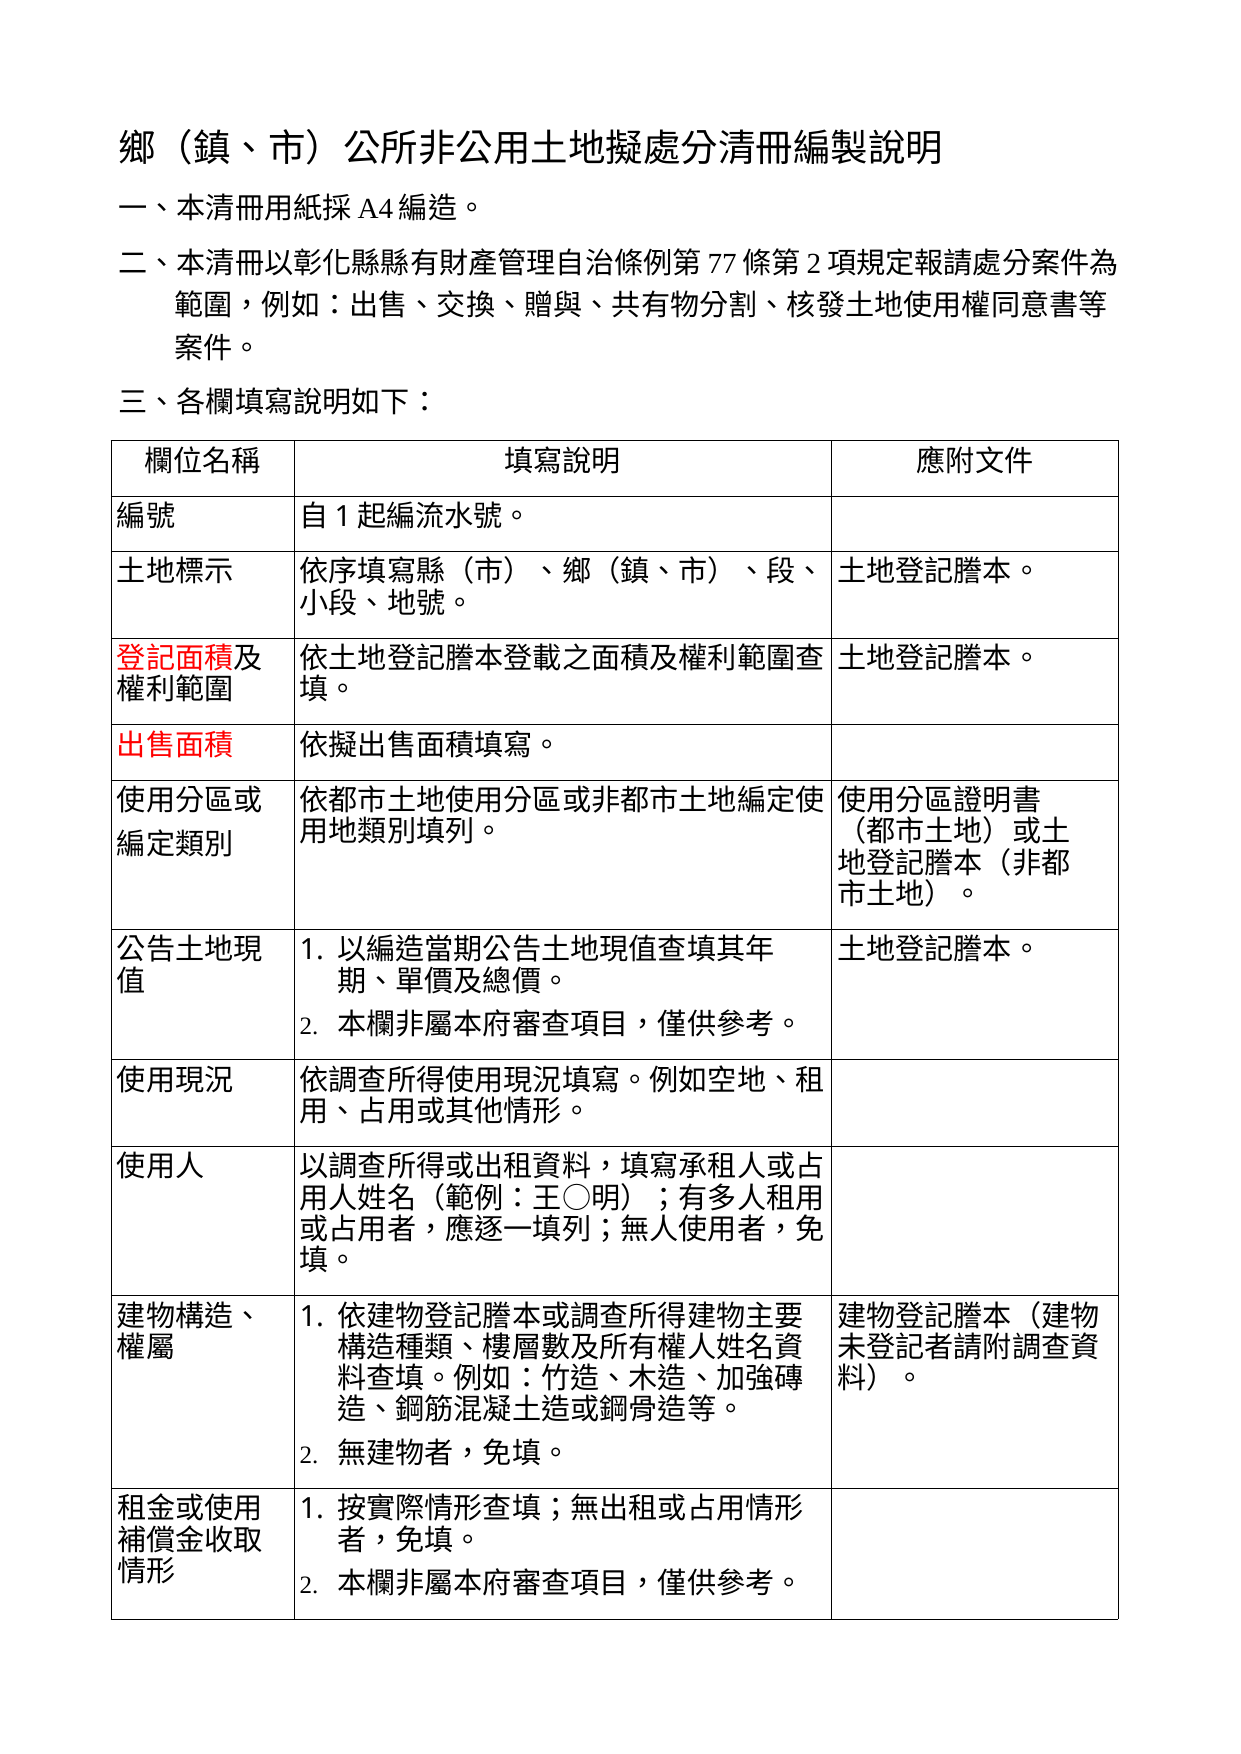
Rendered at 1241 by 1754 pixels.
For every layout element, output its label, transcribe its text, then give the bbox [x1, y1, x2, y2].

text 二、本清冊以彰化縣縣有財產管理自治條例第77條第2項規定報請處分案件為範圍，例如：出售、交換、贈與、共有物分割、核發土地使用權同意書等案件。 [118, 240, 1122, 367]
table_cell 使用現況 [112, 1060, 294, 1146]
text 三、各欄填寫說明如下： [118, 379, 1122, 421]
table_cell [832, 725, 1118, 780]
table_cell 依序填寫縣（市）、鄉（鎮、市）、段、小段、地號。 [295, 552, 831, 638]
table_cell 依土地登記謄本登載之面積及權利範圍查填。 [295, 639, 831, 724]
table_cell 自1起編流水號。 [295, 497, 831, 551]
table_cell 使用分區或 編定類別 [112, 781, 294, 929]
text 一、本清冊用紙採A4編造。 [118, 185, 1122, 227]
table_cell 出售面積 [112, 725, 294, 780]
table_cell 以調查所得或出租資料，填寫承租人或占用人姓名（範例：王○明）；有多人租用或占用者，應逐一填列；無人使用者，免填。 [295, 1147, 831, 1295]
table_cell 土地登記謄本。 [832, 930, 1118, 1059]
table_cell 使用人 [112, 1147, 294, 1295]
table_cell 依建物登記謄本或調查所得建物主要構造種類、樓層數及所有權人姓名資料查填。例如：竹造、木造、加強磚造、鋼筋混凝土造或鋼骨造等。 無建物者，免填。 [295, 1296, 831, 1488]
table_cell 土地登記謄本。 [832, 552, 1118, 638]
table_cell 建物構造、權屬 [112, 1296, 294, 1488]
table_cell 按實際情形查填；無出租或占用情形者，免填。 本欄非屬本府審查項目，僅供參考。 [295, 1489, 831, 1618]
table_cell 使用分區證明書（都市土地）或土地登記謄本（非都市土地）。 [832, 781, 1118, 929]
table_cell [832, 1060, 1118, 1146]
table_cell 土地登記謄本。 [832, 639, 1118, 724]
table_cell 依調查所得使用現況填寫。例如空地、租用、占用或其他情形。 [295, 1060, 831, 1146]
table_cell [832, 1489, 1118, 1618]
table_cell 租金或使用補償金收取情形 [112, 1489, 294, 1618]
table_cell 登記面積及權利範圍 [112, 639, 294, 724]
table_header 填寫說明 [295, 441, 831, 496]
text 鄉（鎮、市）公所非公用土地擬處分清冊編製說明 [118, 118, 1122, 172]
table_cell 依都市土地使用分區或非都市土地編定使用地類別填列。 [295, 781, 831, 929]
table_cell [832, 1147, 1118, 1295]
table_header 應附文件 [832, 441, 1118, 496]
table_cell 建物登記謄本（建物未登記者請附調查資料）。 [832, 1296, 1118, 1488]
table_cell [832, 497, 1118, 551]
table_cell 依擬出售面積填寫。 [295, 725, 831, 780]
table_cell 公告土地現值 [112, 930, 294, 1059]
table_cell 以編造當期公告土地現值查填其年期、單價及總價。 本欄非屬本府審查項目，僅供參考。 [295, 930, 831, 1059]
table_cell 土地標示 [112, 552, 294, 638]
table_header 欄位名稱 [112, 441, 294, 496]
table_cell 編號 [112, 497, 294, 551]
